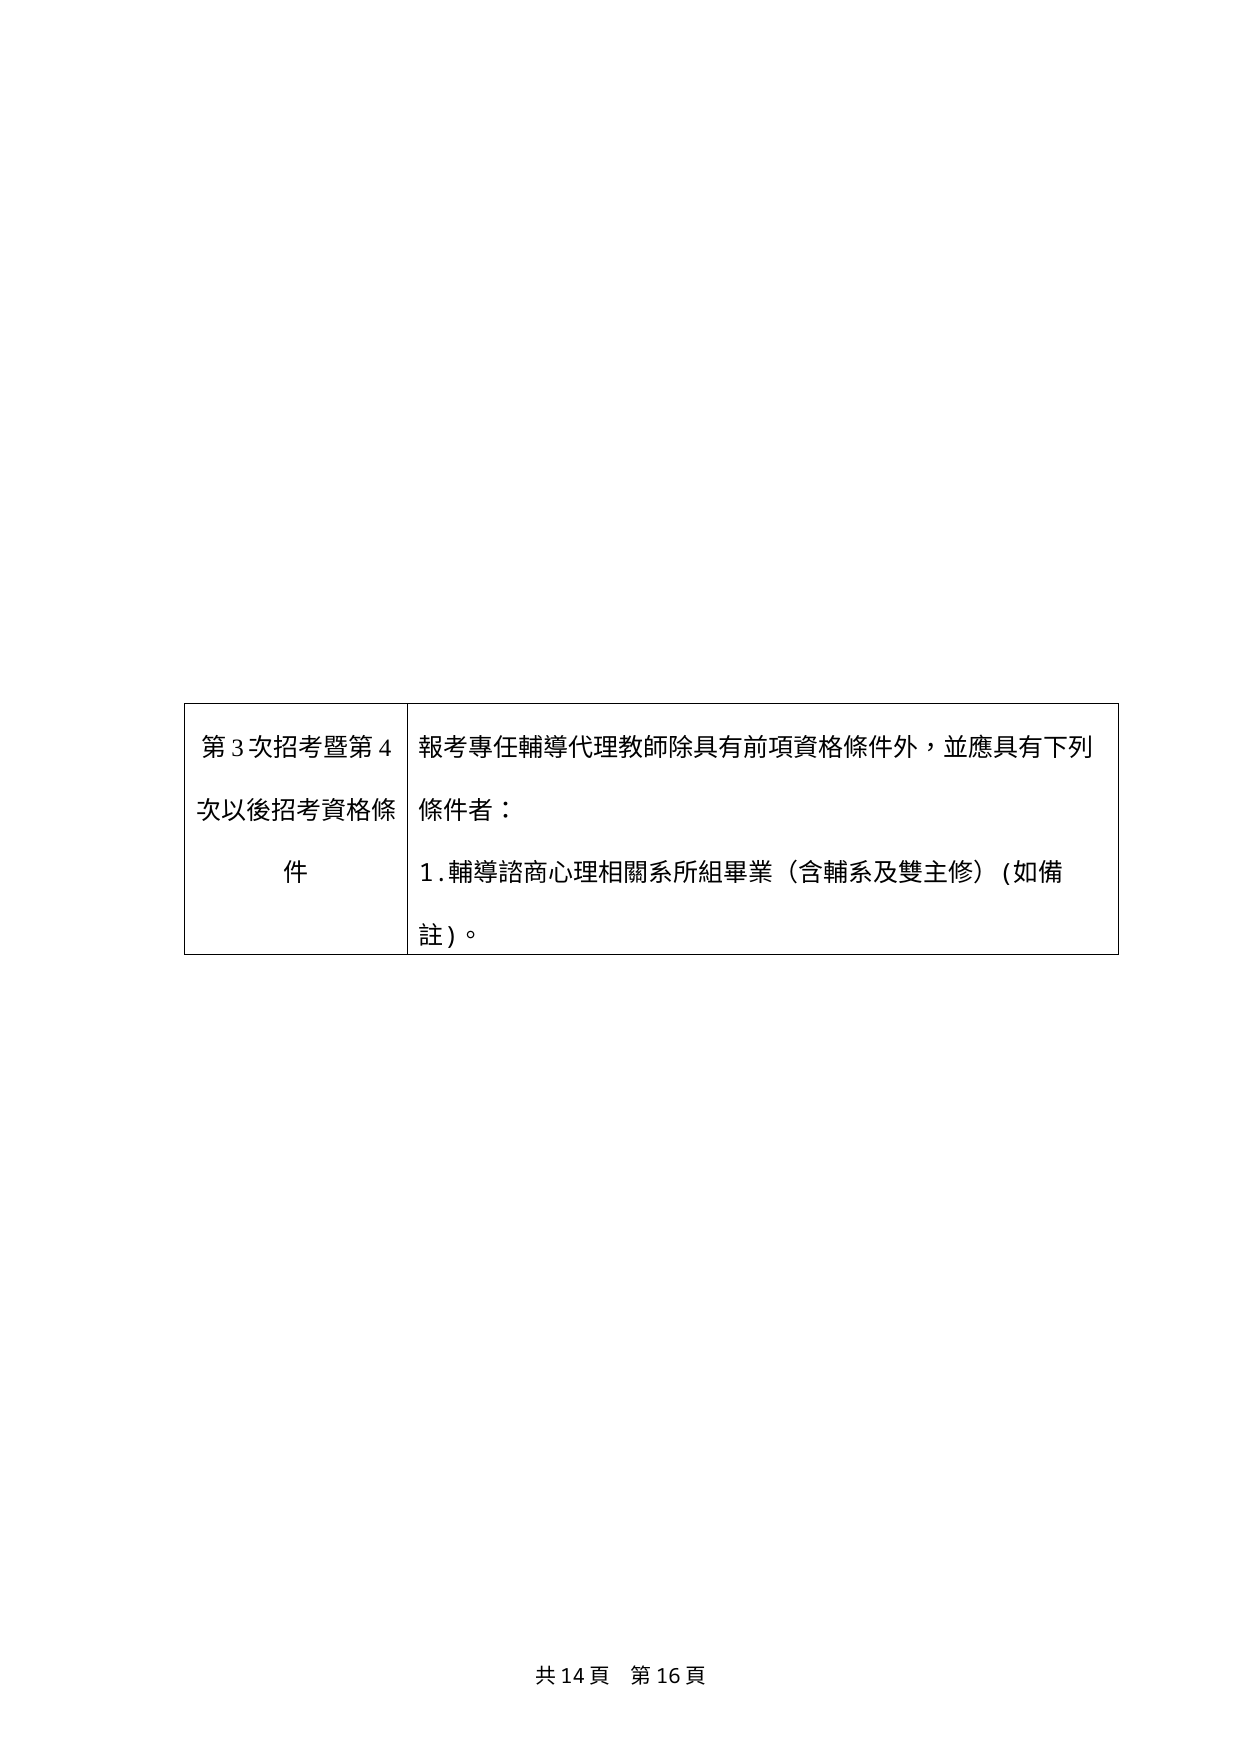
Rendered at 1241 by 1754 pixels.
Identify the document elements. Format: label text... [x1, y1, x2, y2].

table_cell 第3次招考暨第4次以後招考資格條件 [185, 704, 407, 954]
table_cell 報考專任輔導代理教師除具有前項資格條件外，並應具有下列條件者： 1.輔導諮商心理相關系所組畢業（含輔系及雙主修）(如備註)。 [408, 704, 1118, 954]
